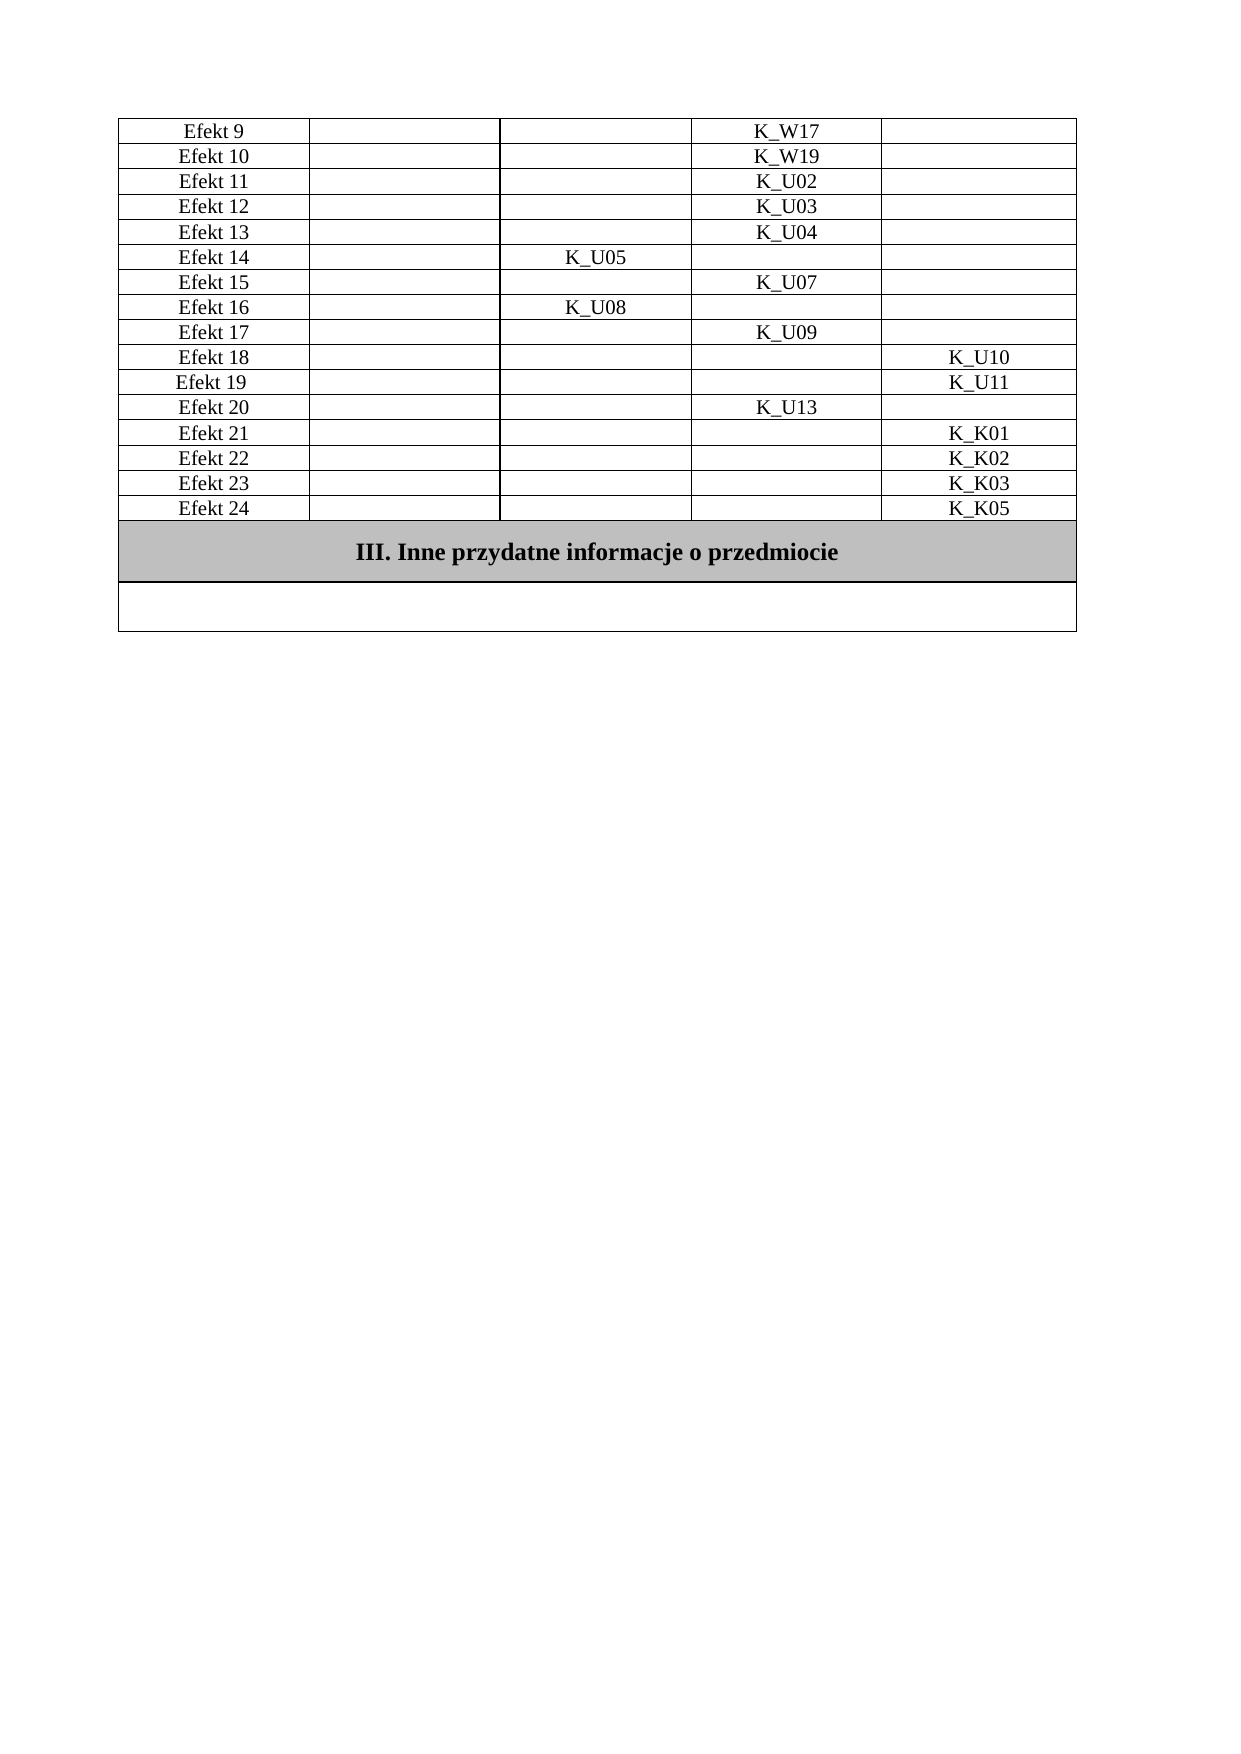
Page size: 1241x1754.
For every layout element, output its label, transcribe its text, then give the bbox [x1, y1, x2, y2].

table_cell [501, 320, 691, 344]
table_cell [882, 144, 1076, 168]
table_cell [501, 395, 691, 419]
table_cell [501, 496, 691, 520]
table_cell [692, 471, 881, 495]
table_cell [310, 169, 499, 193]
table_cell [882, 119, 1076, 143]
table_cell Efekt 11 [119, 169, 309, 193]
table_cell [310, 320, 499, 344]
table_cell [310, 395, 499, 419]
table_cell K_U02 [692, 169, 881, 193]
table_cell [882, 295, 1076, 319]
table_cell [310, 471, 499, 495]
table_cell K_K01 [882, 420, 1076, 444]
table_cell Efekt 21 [119, 420, 309, 444]
table_cell [310, 119, 499, 143]
table_cell [501, 270, 691, 294]
table_cell K_U05 [501, 245, 691, 269]
table_cell [501, 471, 691, 495]
table_cell [501, 144, 691, 168]
table_cell K_K02 [882, 446, 1076, 469]
table_cell [501, 420, 691, 444]
table_cell [310, 245, 499, 269]
table_cell [692, 496, 881, 520]
table_cell K_K03 [882, 471, 1076, 495]
table_cell K_W17 [692, 119, 881, 143]
table_cell [692, 345, 881, 369]
table_cell [310, 295, 499, 319]
table_cell [310, 195, 499, 218]
table_cell K_U10 [882, 345, 1076, 369]
table_cell K_U04 [692, 220, 881, 244]
table_cell K_W19 [692, 144, 881, 168]
table_cell [882, 270, 1076, 294]
table_cell [310, 220, 499, 244]
table_cell [692, 420, 881, 444]
table_cell K_K05 [882, 496, 1076, 520]
table_cell Efekt 18 [119, 345, 309, 369]
table_cell [692, 295, 881, 319]
table_cell [501, 169, 691, 193]
table_cell [882, 169, 1076, 193]
table_cell Efekt 10 [119, 144, 309, 168]
table_cell Efekt 19 [119, 370, 309, 394]
table_cell K_U09 [692, 320, 881, 344]
table_cell [501, 195, 691, 218]
table_cell [501, 370, 691, 394]
table_cell K_U13 [692, 395, 881, 419]
table_cell [501, 345, 691, 369]
table_cell III. Inne przydatne informacje o przedmiocie [119, 521, 1076, 581]
table_cell [501, 119, 691, 143]
table_cell Efekt 20 [119, 395, 309, 419]
table_cell K_U03 [692, 195, 881, 218]
table_cell [692, 370, 881, 394]
table_cell [882, 195, 1076, 218]
table_cell [310, 370, 499, 394]
table_cell Efekt 13 [119, 220, 309, 244]
table_cell Efekt 23 [119, 471, 309, 495]
table_cell Efekt 16 [119, 295, 309, 319]
table_cell [501, 220, 691, 244]
table_cell [310, 446, 499, 469]
table_cell [692, 245, 881, 269]
table_cell Efekt 22 [119, 446, 309, 469]
table_cell K_U11 [882, 370, 1076, 394]
table_cell Efekt 17 [119, 320, 309, 344]
table_cell [119, 583, 1076, 631]
table_cell [310, 144, 499, 168]
table_cell [310, 345, 499, 369]
table_cell [310, 496, 499, 520]
table_cell [310, 420, 499, 444]
table_cell Efekt 14 [119, 245, 309, 269]
table_cell Efekt 15 [119, 270, 309, 294]
table_cell [882, 320, 1076, 344]
table_cell Efekt 12 [119, 195, 309, 218]
table_cell [310, 270, 499, 294]
table_cell [501, 446, 691, 469]
table_cell K_U08 [501, 295, 691, 319]
table_cell Efekt 24 [119, 496, 309, 520]
table_cell K_U07 [692, 270, 881, 294]
table_cell [692, 446, 881, 469]
table_cell [882, 395, 1076, 419]
table_cell [882, 245, 1076, 269]
table_cell [882, 220, 1076, 244]
table_cell Efekt 9 [119, 119, 309, 143]
